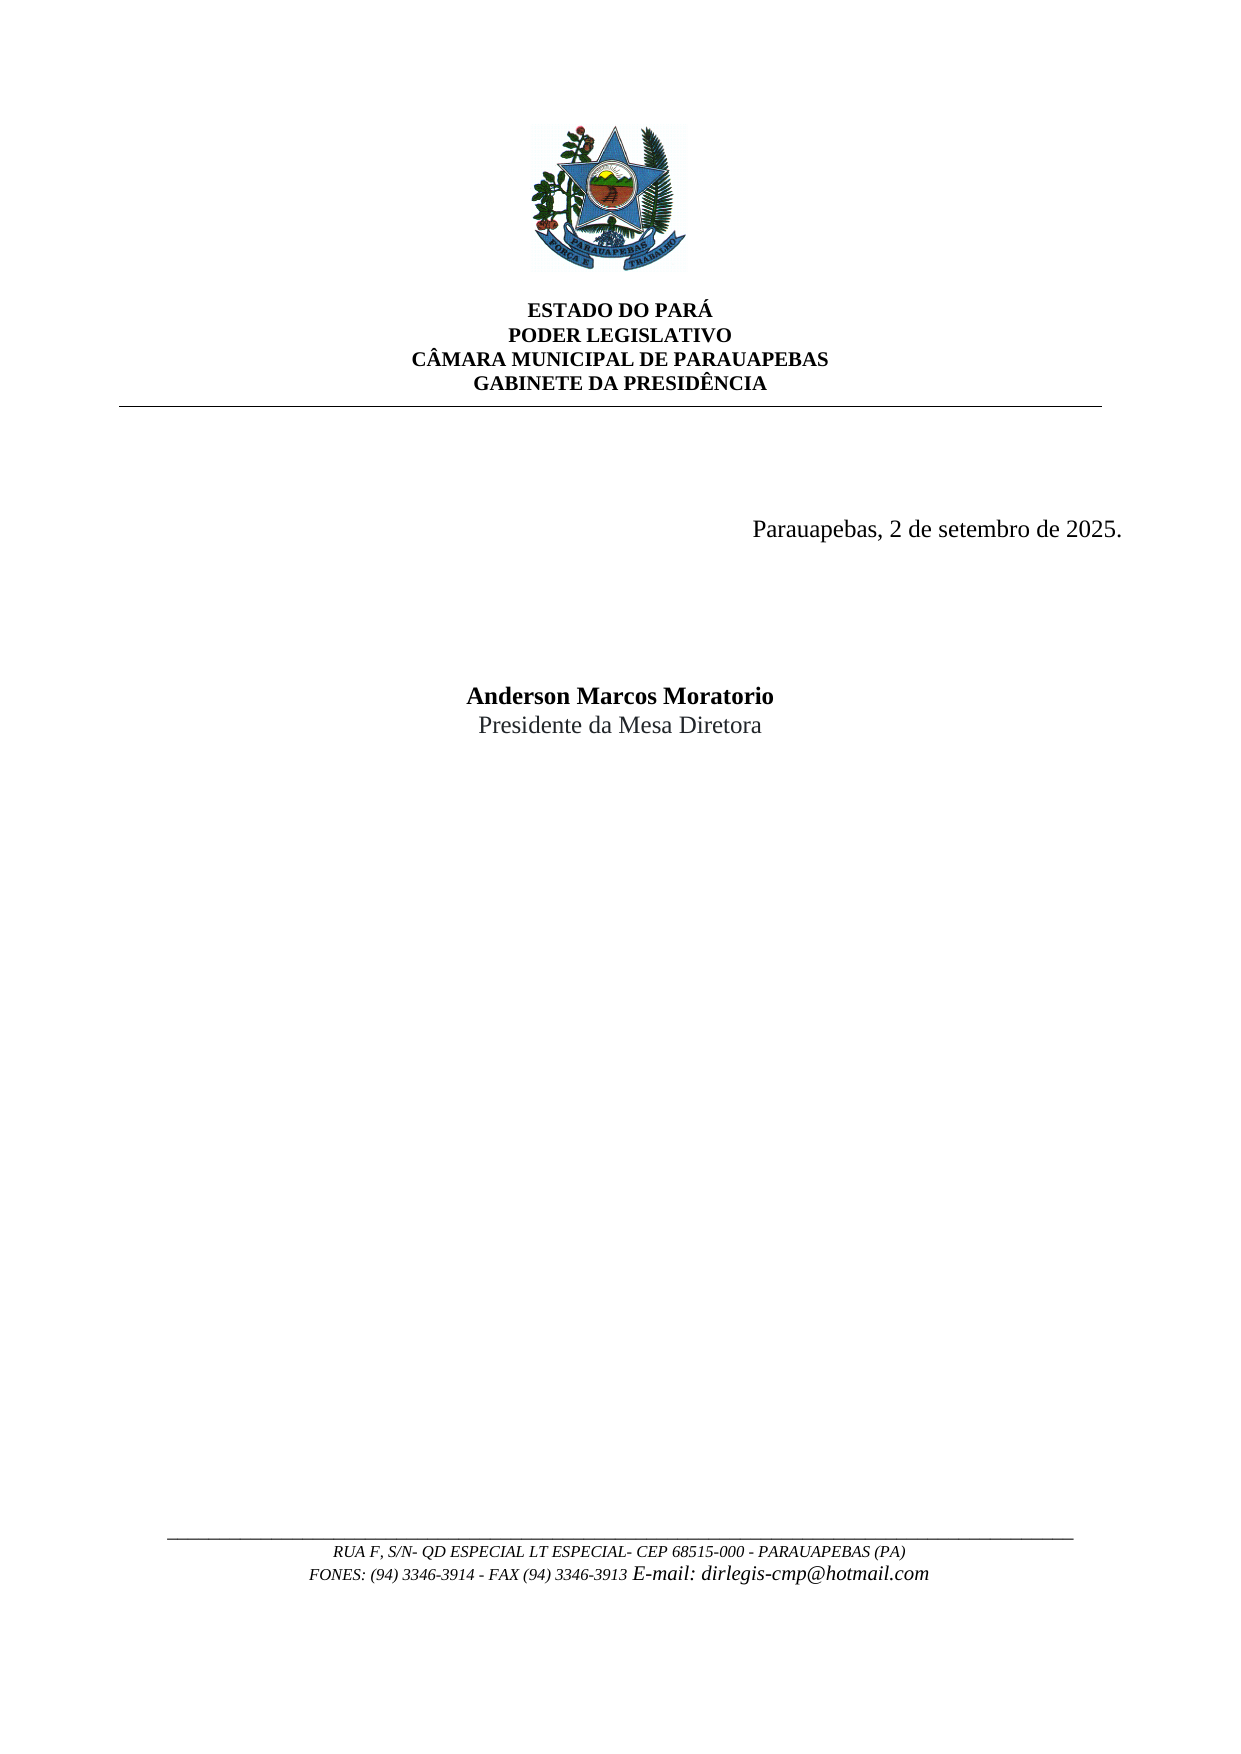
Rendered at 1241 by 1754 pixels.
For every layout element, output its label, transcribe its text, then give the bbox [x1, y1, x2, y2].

picture [530, 124, 688, 272]
text Parauapebas, 2 de setembro de 2025. [118, 514, 1122, 542]
text Presidente da Mesa Diretora [118, 710, 1122, 739]
text Anderson Marcos Moratorio [118, 681, 1122, 710]
